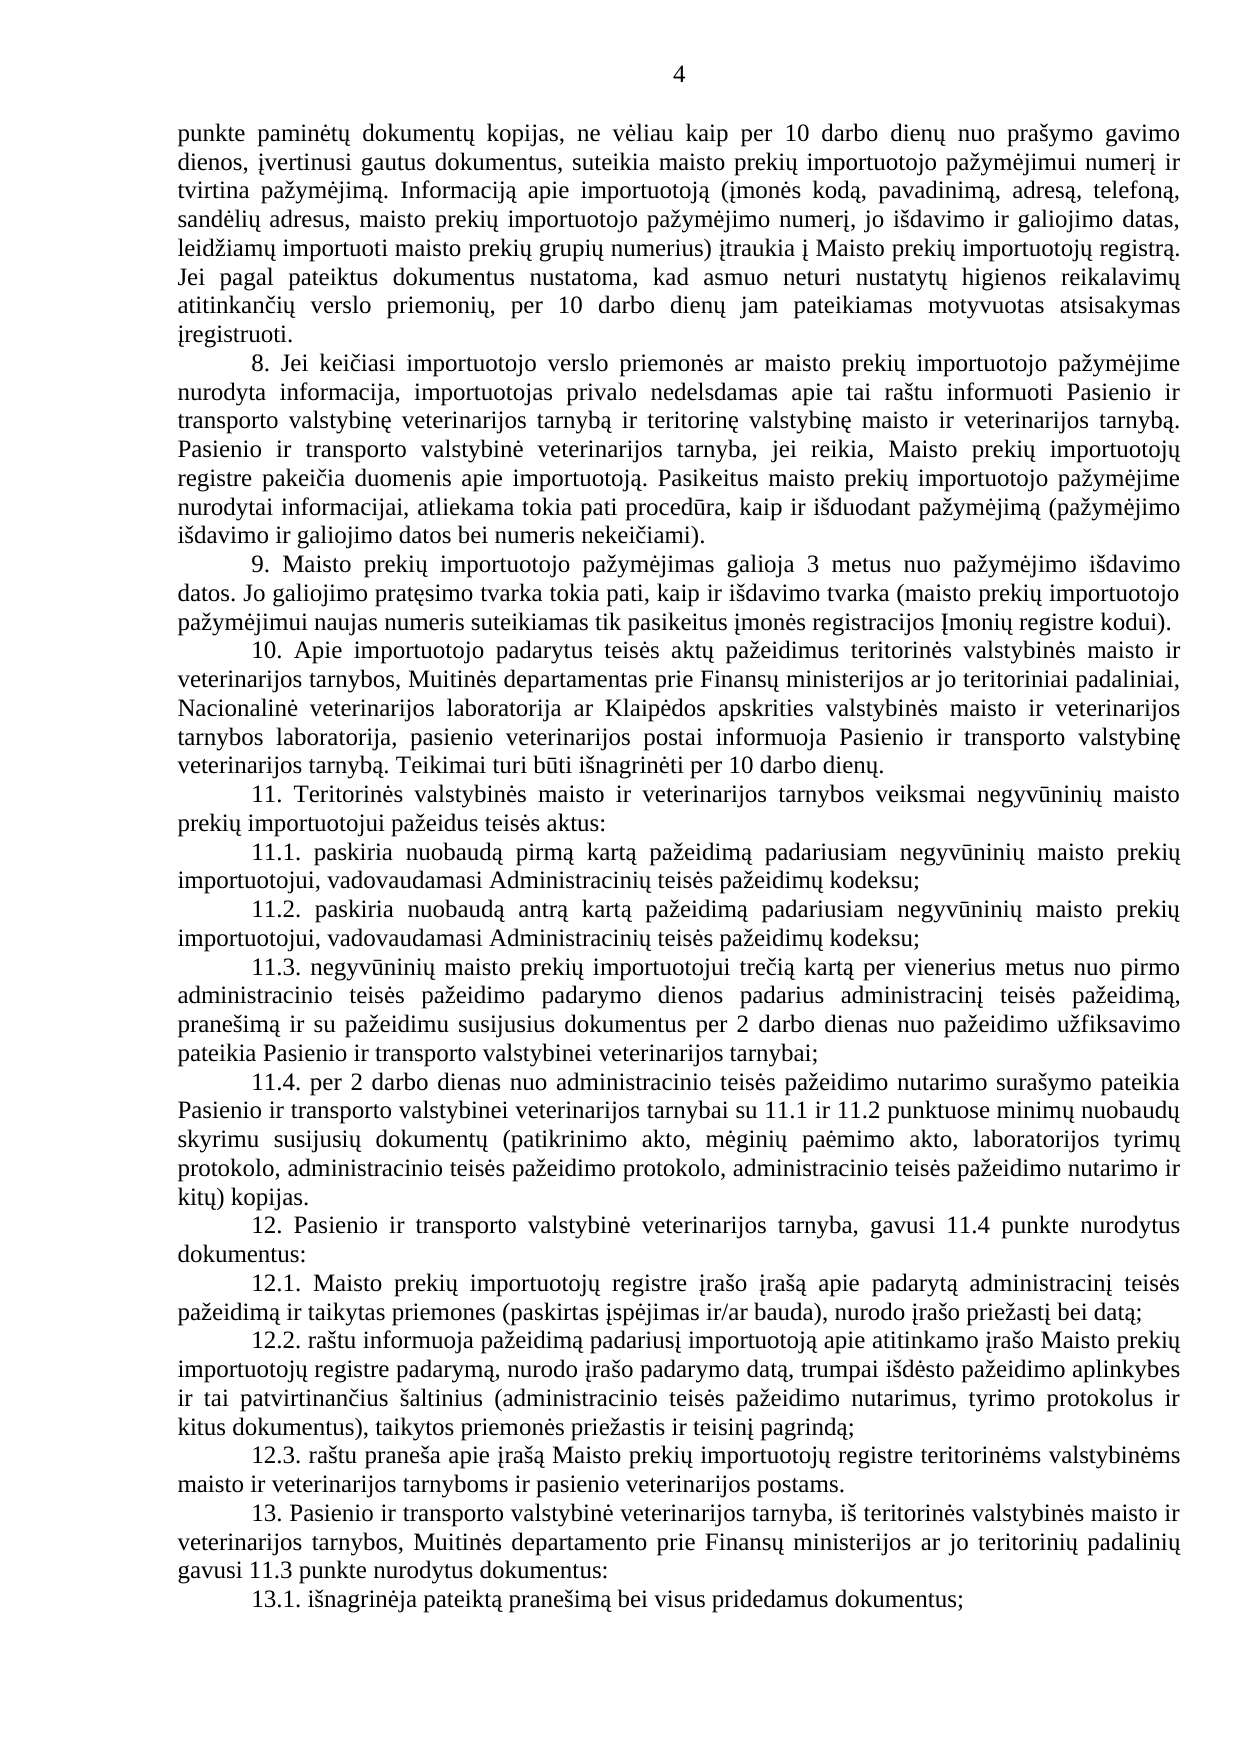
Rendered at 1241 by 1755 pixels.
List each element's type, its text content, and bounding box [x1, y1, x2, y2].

text punkte paminėtų dokumentų kopijas, ne vėliau kaip per 10 darbo dienų nuo prašymo gavimo dienos, įvertinusi gautus dokumentus, suteikia maisto prekių importuotojo pažymėjimui numerį ir tvirtina pažymėjimą. Informaciją apie importuotoją (įmonės kodą, pavadinimą, adresą, telefoną, sandėlių adresus, maisto prekių importuotojo pažymėjimo numerį, jo išdavimo ir galiojimo datas, leidžiamų importuoti maisto prekių grupių numerius) įtraukia į Maisto prekių importuotojų registrą. Jei pagal pateiktus dokumentus nustatoma, kad asmuo neturi nustatytų higienos reikalavimų atitinkančių verslo priemonių, per 10 darbo dienų jam pateikiamas motyvuotas atsisakymas įregistruoti. [177, 118, 1181, 348]
text 12. Pasienio ir transporto valstybinė veterinarijos tarnyba, gavusi 11.4 punkte nurodytus dokumentus: [177, 1211, 1181, 1268]
text 12.3. raštu praneša apie įrašą Maisto prekių importuotojų registre teritorinėms valstybinėms maisto ir veterinarijos tarnyboms ir pasienio veterinarijos postams. [177, 1441, 1181, 1498]
text 11. Teritorinės valstybinės maisto ir veterinarijos tarnybos veiksmai negyvūninių maisto prekių importuotojui pažeidus teisės aktus: [177, 779, 1181, 837]
text 12.1. Maisto prekių importuotojų registre įrašo įrašą apie padarytą administracinį teisės pažeidimą ir taikytas priemones (paskirtas įspėjimas ir/ar bauda), nurodo įrašo priežastį bei datą; [177, 1268, 1181, 1326]
text 8. Jei keičiasi importuotojo verslo priemonės ar maisto prekių importuotojo pažymėjime nurodyta informacija, importuotojas privalo nedelsdamas apie tai raštu informuoti Pasienio ir transporto valstybinę veterinarijos tarnybą ir teritorinę valstybinę maisto ir veterinarijos tarnybą. Pasienio ir transporto valstybinė veterinarijos tarnyba, jei reikia, Maisto prekių importuotojų registre pakeičia duomenis apie importuotoją. Pasikeitus maisto prekių importuotojo pažymėjime nurodytai informacijai, atliekama tokia pati procedūra, kaip ir išduodant pažymėjimą (pažymėjimo išdavimo ir galiojimo datos bei numeris nekeičiami). [177, 348, 1181, 549]
text 11.1. paskiria nuobaudą pirmą kartą pažeidimą padariusiam negyvūninių maisto prekių importuotojui, vadovaudamasi Administracinių teisės pažeidimų kodeksu; [177, 837, 1181, 894]
text 13. Pasienio ir transporto valstybinė veterinarijos tarnyba, iš teritorinės valstybinės maisto ir veterinarijos tarnybos, Muitinės departamento prie Finansų ministerijos ar jo teritorinių padalinių gavusi 11.3 punkte nurodytus dokumentus: [177, 1498, 1181, 1584]
text 11.4. per 2 darbo dienas nuo administracinio teisės pažeidimo nutarimo surašymo pateikia Pasienio ir transporto valstybinei veterinarijos tarnybai su 11.1 ir 11.2 punktuose minimų nuobaudų skyrimu susijusių dokumentų (patikrinimo akto, mėginių paėmimo akto, laboratorijos tyrimų protokolo, administracinio teisės pažeidimo protokolo, administracinio teisės pažeidimo nutarimo ir kitų) kopijas. [177, 1067, 1181, 1211]
text 9. Maisto prekių importuotojo pažymėjimas galioja 3 metus nuo pažymėjimo išdavimo datos. Jo galiojimo pratęsimo tvarka tokia pati, kaip ir išdavimo tvarka (maisto prekių importuotojo pažymėjimui naujas numeris suteikiamas tik pasikeitus įmonės registracijos Įmonių registre kodui). [177, 549, 1181, 636]
text 10. Apie importuotojo padarytus teisės aktų pažeidimus teritorinės valstybinės maisto ir veterinarijos tarnybos, Muitinės departamentas prie Finansų ministerijos ar jo teritoriniai padaliniai, Nacionalinė veterinarijos laboratorija ar Klaipėdos apskrities valstybinės maisto ir veterinarijos tarnybos laboratorija, pasienio veterinarijos postai informuoja Pasienio ir transporto valstybinę veterinarijos tarnybą. Teikimai turi būti išnagrinėti per 10 darbo dienų. [177, 636, 1181, 779]
text 11.3. negyvūninių maisto prekių importuotojui trečią kartą per vienerius metus nuo pirmo administracinio teisės pažeidimo padarymo dienos padarius administracinį teisės pažeidimą, pranešimą ir su pažeidimu susijusius dokumentus per 2 darbo dienas nuo pažeidimo užfiksavimo pateikia Pasienio ir transporto valstybinei veterinarijos tarnybai; [177, 952, 1181, 1067]
text 13.1. išnagrinėja pateiktą pranešimą bei visus pridedamus dokumentus; [177, 1584, 1181, 1613]
text 12.2. raštu informuoja pažeidimą padariusį importuotoją apie atitinkamo įrašo Maisto prekių importuotojų registre padarymą, nurodo įrašo padarymo datą, trumpai išdėsto pažeidimo aplinkybes ir tai patvirtinančius šaltinius (administracinio teisės pažeidimo nutarimus, tyrimo protokolus ir kitus dokumentus), taikytos priemonės priežastis ir teisinį pagrindą; [177, 1326, 1181, 1441]
text 11.2. paskiria nuobaudą antrą kartą pažeidimą padariusiam negyvūninių maisto prekių importuotojui, vadovaudamasi Administracinių teisės pažeidimų kodeksu; [177, 894, 1181, 952]
